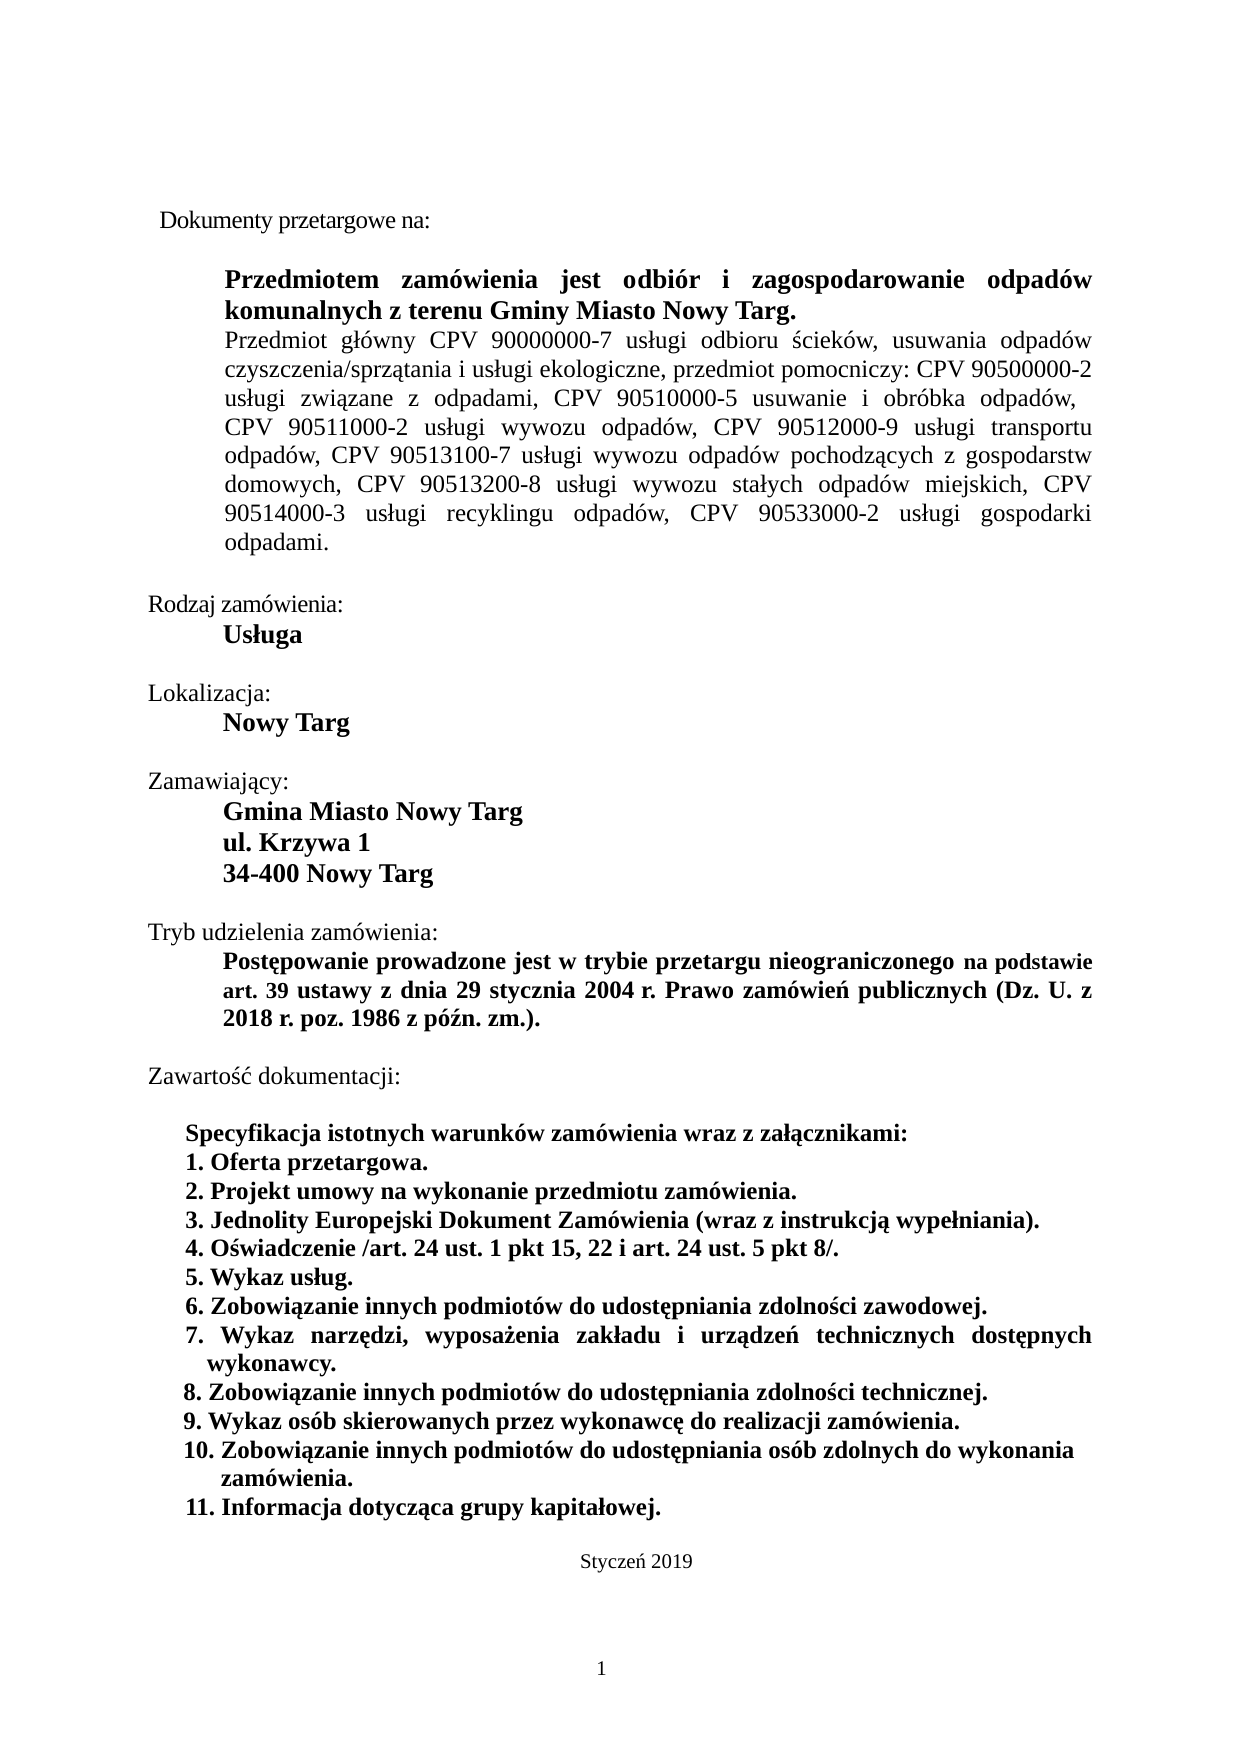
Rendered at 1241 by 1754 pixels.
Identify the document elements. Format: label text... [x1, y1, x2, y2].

text Lokalizacja: [148, 678, 1093, 706]
text Przedmiotem zamówienia jest odbiór i zagospodarowanie odpadów komunalnych z terenu Gminy Miasto Nowy Targ. [224, 263, 1093, 325]
text Rodzaj zamówienia: [148, 589, 1093, 618]
text zamówienia. [183, 1463, 1093, 1492]
text Specyfikacja istotnych warunków zamówienia wraz z załącznikami: [148, 1118, 1093, 1147]
text 9. Wykaz osób skierowanych przez wykonawcę do realizacji zamówienia. [183, 1406, 1093, 1435]
text Nowy Targ [148, 706, 1093, 737]
text 5. Wykaz usług. [185, 1262, 1093, 1291]
text 7. Wykaz narzędzi, wyposażenia zakładu i urządzeń technicznych dostępnych wykonawcy. [185, 1320, 1093, 1377]
text Tryb udzielenia zamówienia: [148, 917, 1093, 946]
subtitle Usługa [223, 618, 1093, 649]
text Gmina Miasto Nowy Targ [148, 795, 1093, 826]
text Przedmiot główny CPV 90000000-7 usługi odbioru ścieków, usuwania odpadów czyszczenia/sprzątania i usługi ekologiczne, przedmiot pomocniczy: CPV 90500000-2 usługi związane z odpadami, CPV 90510000-5 usuwanie i obróbka odpadów, CPV 90511000-2 usługi wywozu odpadów, CPV 90512000-9 usługi transportu odpadów, CPV 90513100-7 usługi wywozu odpadów pochodzących z gospodarstw domowych, CPV 90513200-8 usługi wywozu stałych odpadów miejskich, CPV 90514000-3 usługi recyklingu odpadów, CPV 90533000-2 usługi gospodarki odpadami. [224, 325, 1093, 555]
text Styczeń 2019 [148, 1548, 1093, 1573]
text 10. Zobowiązanie innych podmiotów do udostępniania osób zdolnych do wykonania [183, 1435, 1093, 1463]
text 4. Oświadczenie /art. 24 ust. 1 pkt 15, 22 i art. 24 ust. 5 pkt 8/. [185, 1233, 1093, 1262]
text 11. Informacja dotycząca grupy kapitałowej. [185, 1492, 1093, 1521]
text 6. Zobowiązanie innych podmiotów do udostępniania zdolności zawodowej. [185, 1291, 1093, 1320]
text Dokumenty przetargowe na: [148, 206, 1093, 234]
text Zawartość dokumentacji: [148, 1061, 1093, 1090]
text 1. Oferta przetargowa. [185, 1147, 1093, 1176]
text Postępowanie prowadzone jest w trybie przetargu nieograniczonego na podstawie art. 39 ustawy z dnia 29 stycznia 2004 r. Prawo zamówień publicznych (Dz. U. z 2018 r. poz. 1986 z późn. zm.). [223, 946, 1093, 1032]
text 2. Projekt umowy na wykonanie przedmiotu zamówienia. [185, 1176, 1093, 1205]
text 34-400 Nowy Targ [148, 857, 1093, 888]
text 3. Jednolity Europejski Dokument Zamówienia (wraz z instrukcją wypełniania). [185, 1205, 1093, 1233]
text 8. Zobowiązanie innych podmiotów do udostępniania zdolności technicznej. [183, 1377, 1093, 1406]
text ul. Krzywa 1 [148, 826, 1093, 857]
text Zamawiający: [148, 766, 1093, 795]
